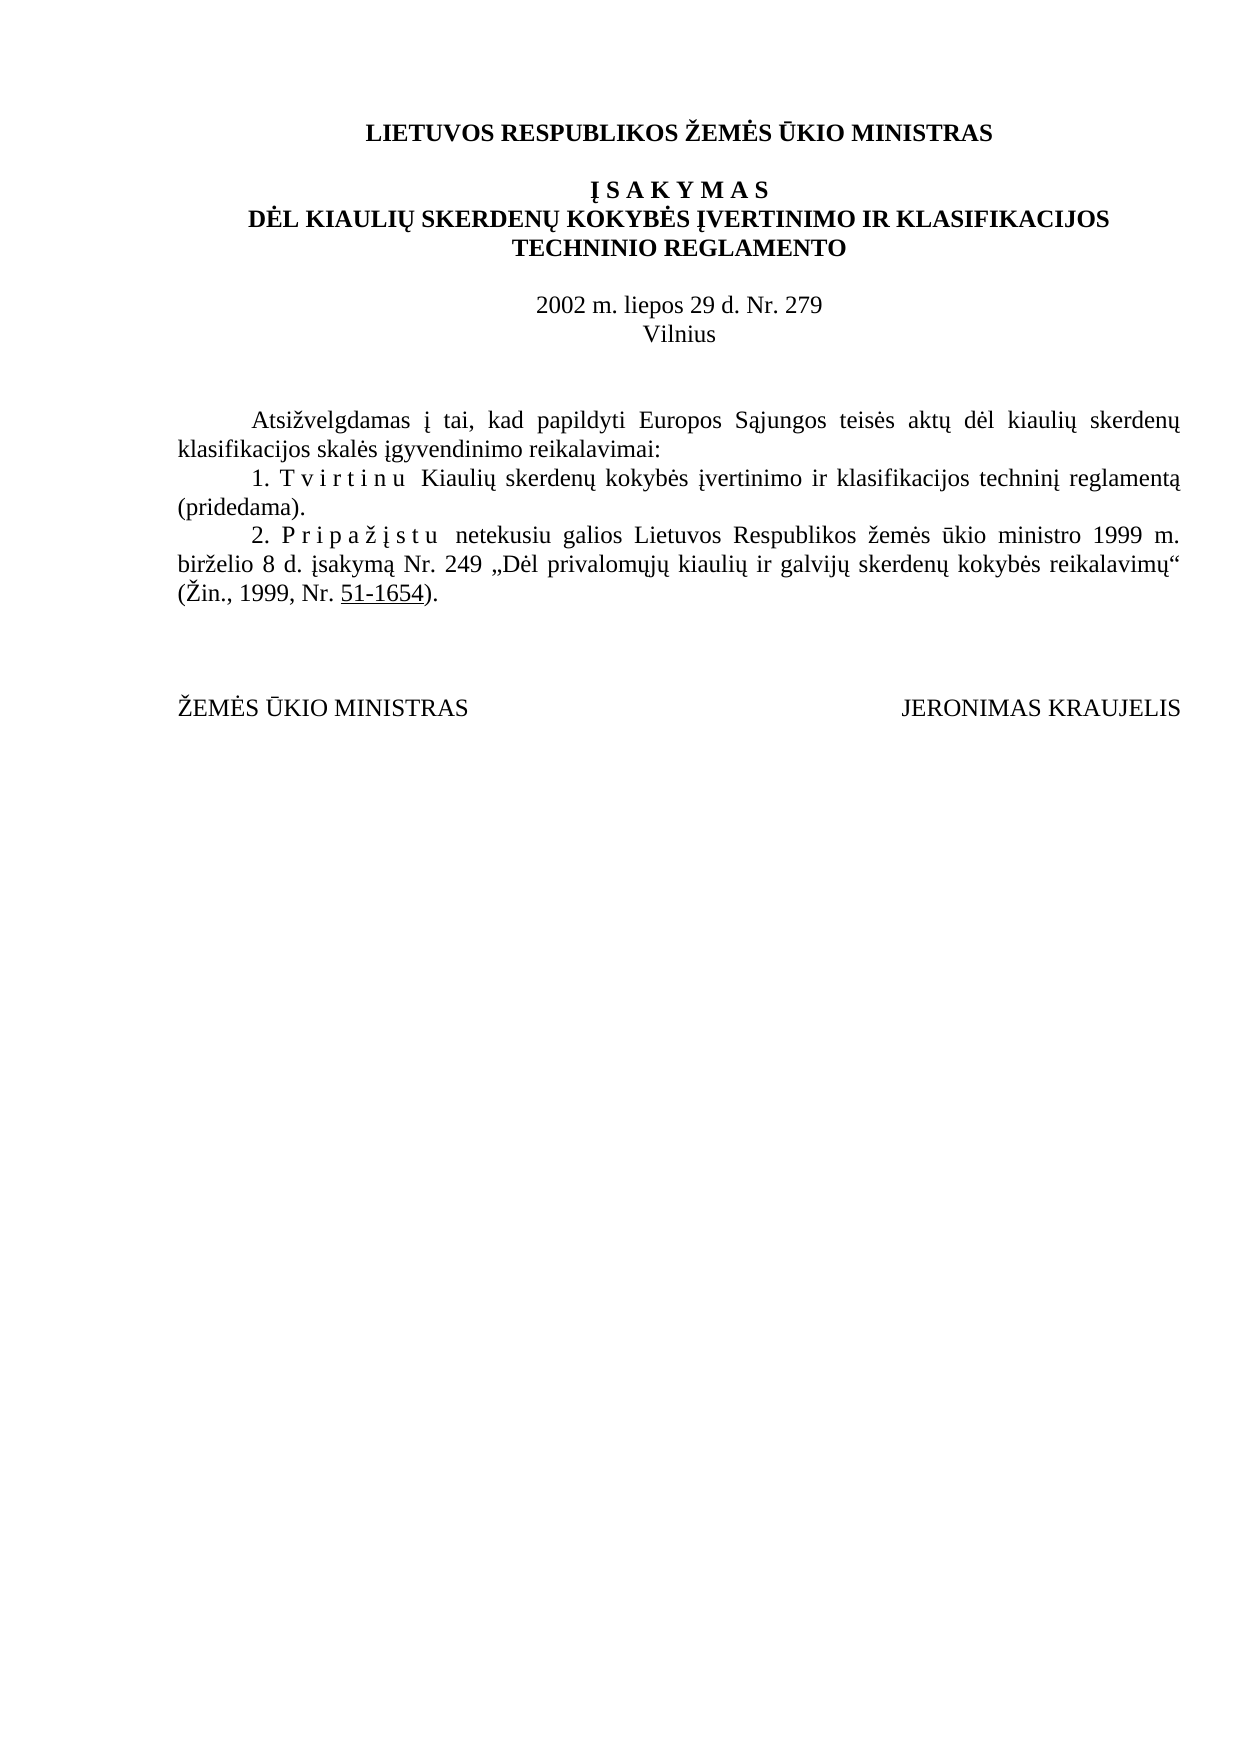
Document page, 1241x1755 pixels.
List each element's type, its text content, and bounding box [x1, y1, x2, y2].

text 2. Pripažįstu netekusiu galios Lietuvos Respublikos žemės ūkio ministro 1999 m. birželio 8 d. įsakymą Nr. 249 „Dėl privalomųjų kiaulių ir galvijų skerdenų kokybės reikalavimų“ (Žin., 1999, Nr. 51-1654). [177, 521, 1181, 607]
text 1. Tvirtinu Kiaulių skerdenų kokybės įvertinimo ir klasifikacijos techninį reglamentą (pridedama). [177, 463, 1181, 521]
text Į S A K Y M A S [177, 176, 1181, 204]
text DĖL KIAULIŲ SKERDENŲ KOKYBĖS ĮVERTINIMO IR KLASIFIKACIJOS TECHNINIO REGLAMENTO [177, 204, 1181, 262]
text Atsižvelgdamas į tai, kad papildyti Europos Sąjungos teisės aktų dėl kiaulių skerdenų klasifikacijos skalės įgyvendinimo reikalavimai: [177, 406, 1181, 463]
text LIETUVOS RESPUBLIKOS ŽEMĖS ŪKIO MINISTRAS [177, 118, 1181, 147]
text Vilnius [177, 319, 1181, 348]
text 2002 m. liepos 29 d. Nr. 279 [177, 291, 1181, 319]
text Žemės Ūkio Ministras Jeronimas Kraujelis [177, 693, 1181, 722]
